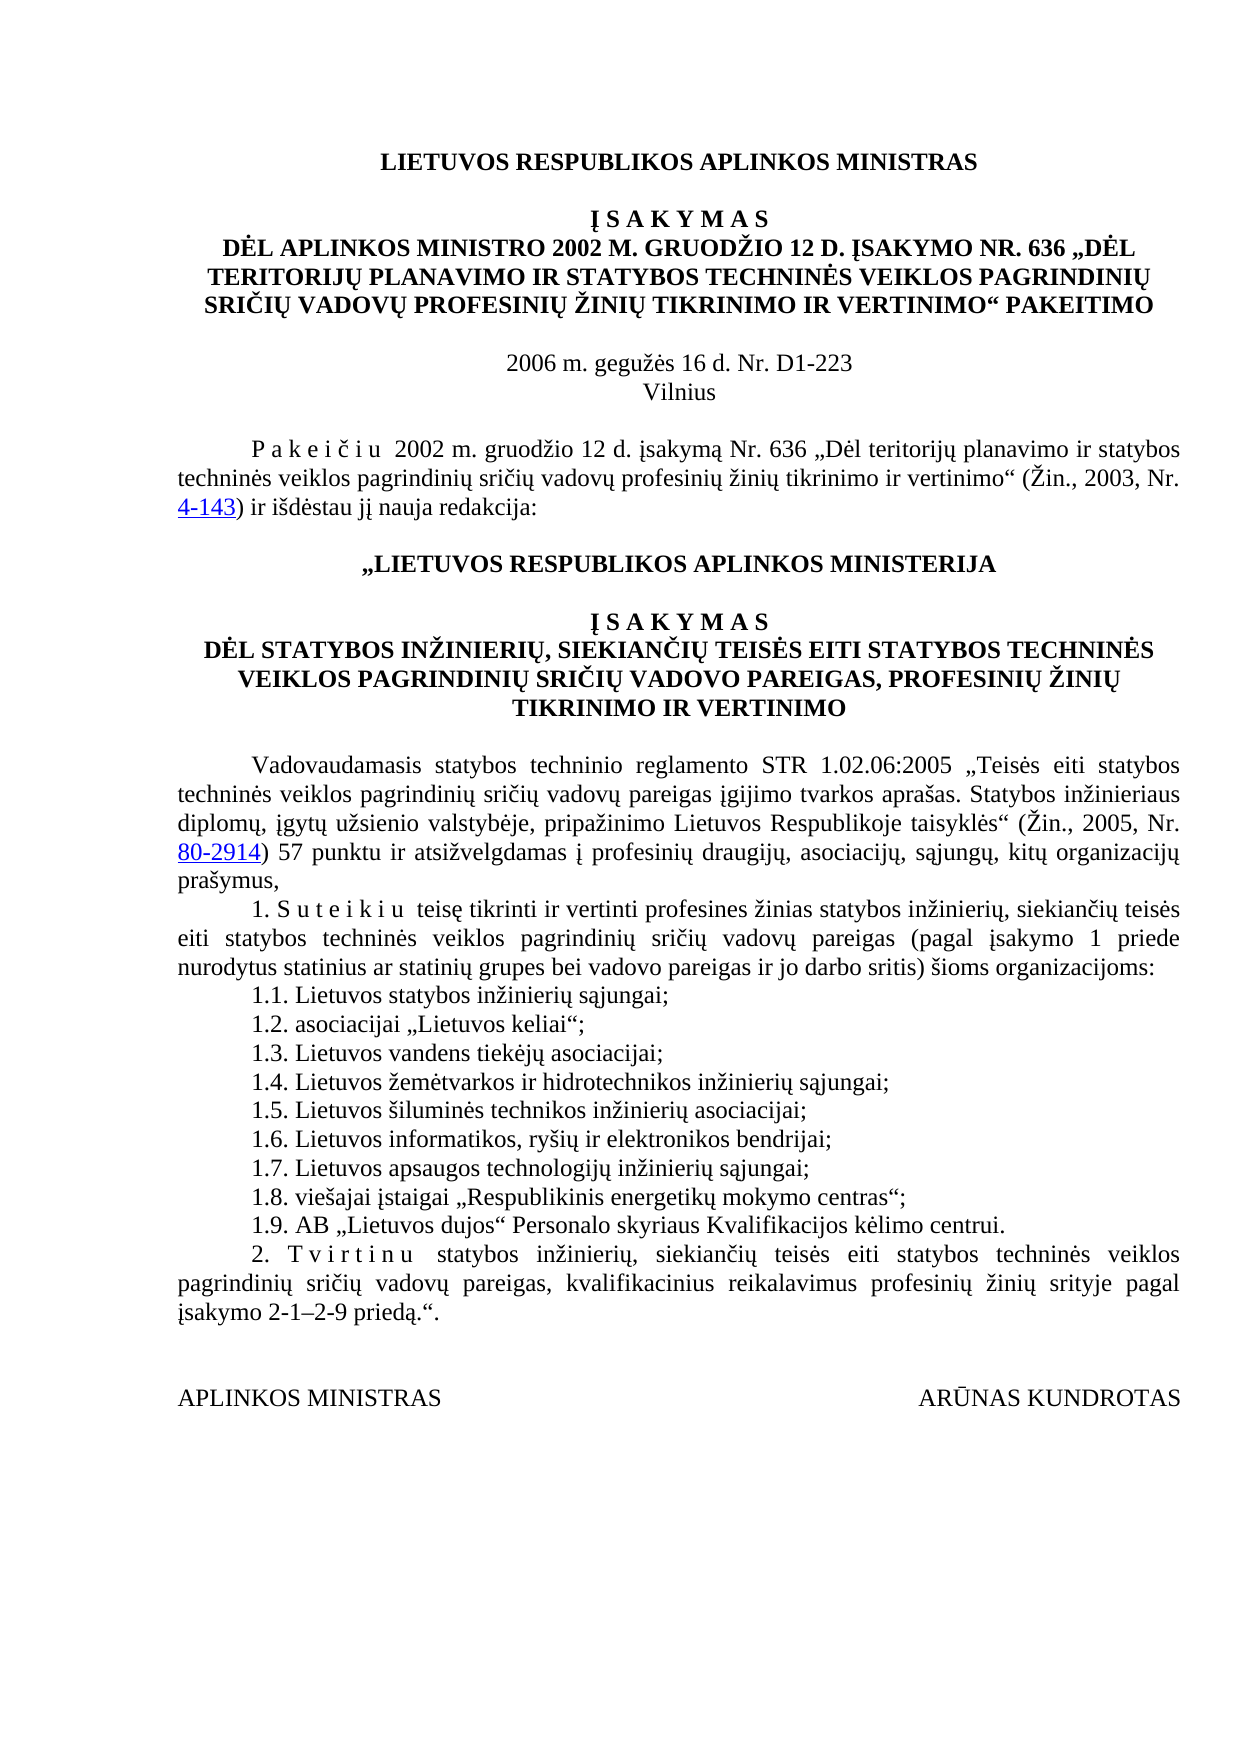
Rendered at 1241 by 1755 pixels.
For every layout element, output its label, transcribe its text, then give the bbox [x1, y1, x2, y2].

text 1. Suteikiu teisę tikrinti ir vertinti profesines žinias statybos inžinierių, siekiančių teisės eiti statybos techninės veiklos pagrindinių sričių vadovų pareigas (pagal įsakymo 1 priede nurodytus statinius ar statinių grupes bei vadovo pareigas ir jo darbo sritis) šioms organizacijoms: [177, 894, 1181, 981]
text APLINKOS MINISTRAS ARŪNAS KUNDROTAS [177, 1383, 1181, 1412]
text Vadovaudamasis statybos techninio reglamento STR 1.02.06:2005 „Teisės eiti statybos techninės veiklos pagrindinių sričių vadovų pareigas įgijimo tvarkos aprašas. Statybos inžinieriaus diplomų, įgytų užsienio valstybėje, pripažinimo Lietuvos Respublikoje taisyklės“ (Žin., 2005, Nr. 80-2914) 57 punktu ir atsižvelgdamas į profesinių draugijų, asociacijų, sąjungų, kitų organizacijų prašymus, [177, 751, 1181, 894]
text 1.7. Lietuvos apsaugos technologijų inžinierių sąjungai; [177, 1153, 1181, 1182]
text 1.3. Lietuvos vandens tiekėjų asociacijai; [177, 1038, 1181, 1067]
text Pakeičiu 2002 m. gruodžio 12 d. įsakymą Nr. 636 „Dėl teritorijų planavimo ir statybos techninės veiklos pagrindinių sričių vadovų profesinių žinių tikrinimo ir vertinimo“ (Žin., 2003, Nr. 4-143) ir išdėstau jį nauja redakcija: [177, 434, 1181, 521]
text 1.6. Lietuvos informatikos, ryšių ir elektronikos bendrijai; [177, 1124, 1181, 1153]
text ĮSAKYMAS [177, 607, 1181, 636]
text 1.8. viešajai įstaigai „Respublikinis energetikų mokymo centras“; [177, 1182, 1181, 1211]
text 2006 m. gegužės 16 d. Nr. D1-223 [177, 348, 1181, 377]
text 1.4. Lietuvos žemėtvarkos ir hidrotechnikos inžinierių sąjungai; [177, 1067, 1181, 1096]
text 1.2. asociacijai „Lietuvos keliai“; [177, 1009, 1181, 1038]
text DĖL STATYBOS INŽINIERIŲ, SIEKIANČIŲ TEISĖS EITI STATYBOS TECHNINĖS VEIKLOS PAGRINDINIŲ SRIČIŲ VADOVO PAREIGAS, PROFESINIŲ ŽINIŲ TIKRINIMO IR VERTINIMO [177, 636, 1181, 722]
text 1.5. Lietuvos šiluminės technikos inžinierių asociacijai; [177, 1096, 1181, 1124]
text DĖL APLINKOS MINISTRO 2002 M. GRUODŽIO 12 D. ĮSAKYMO NR. 636 „DĖL TERITORIJŲ PLANAVIMO IR STATYBOS TECHNINĖS VEIKLOS PAGRINDINIŲ SRIČIŲ VADOVŲ PROFESINIŲ ŽINIŲ TIKRINIMO IR VERTINIMO“ PAKEITIMO [177, 233, 1181, 319]
text „LIETUVOS RESPUBLIKOS APLINKOS MINISTERIJA [177, 549, 1181, 578]
text Į S A K Y M A S [177, 204, 1181, 233]
text Vilnius [177, 377, 1181, 406]
text LIETUVOS RESPUBLIKOS APLINKOS MINISTRAS [177, 147, 1181, 176]
text 1.9. AB „Lietuvos dujos“ Personalo skyriaus Kvalifikacijos kėlimo centrui. [177, 1211, 1181, 1239]
text 2. Tvirtinu statybos inžinierių, siekiančių teisės eiti statybos techninės veiklos pagrindinių sričių vadovų pareigas, kvalifikacinius reikalavimus profesinių žinių srityje pagal įsakymo 2-1–2-9 priedą.“. [177, 1239, 1181, 1326]
text 1.1. Lietuvos statybos inžinierių sąjungai; [177, 981, 1181, 1009]
